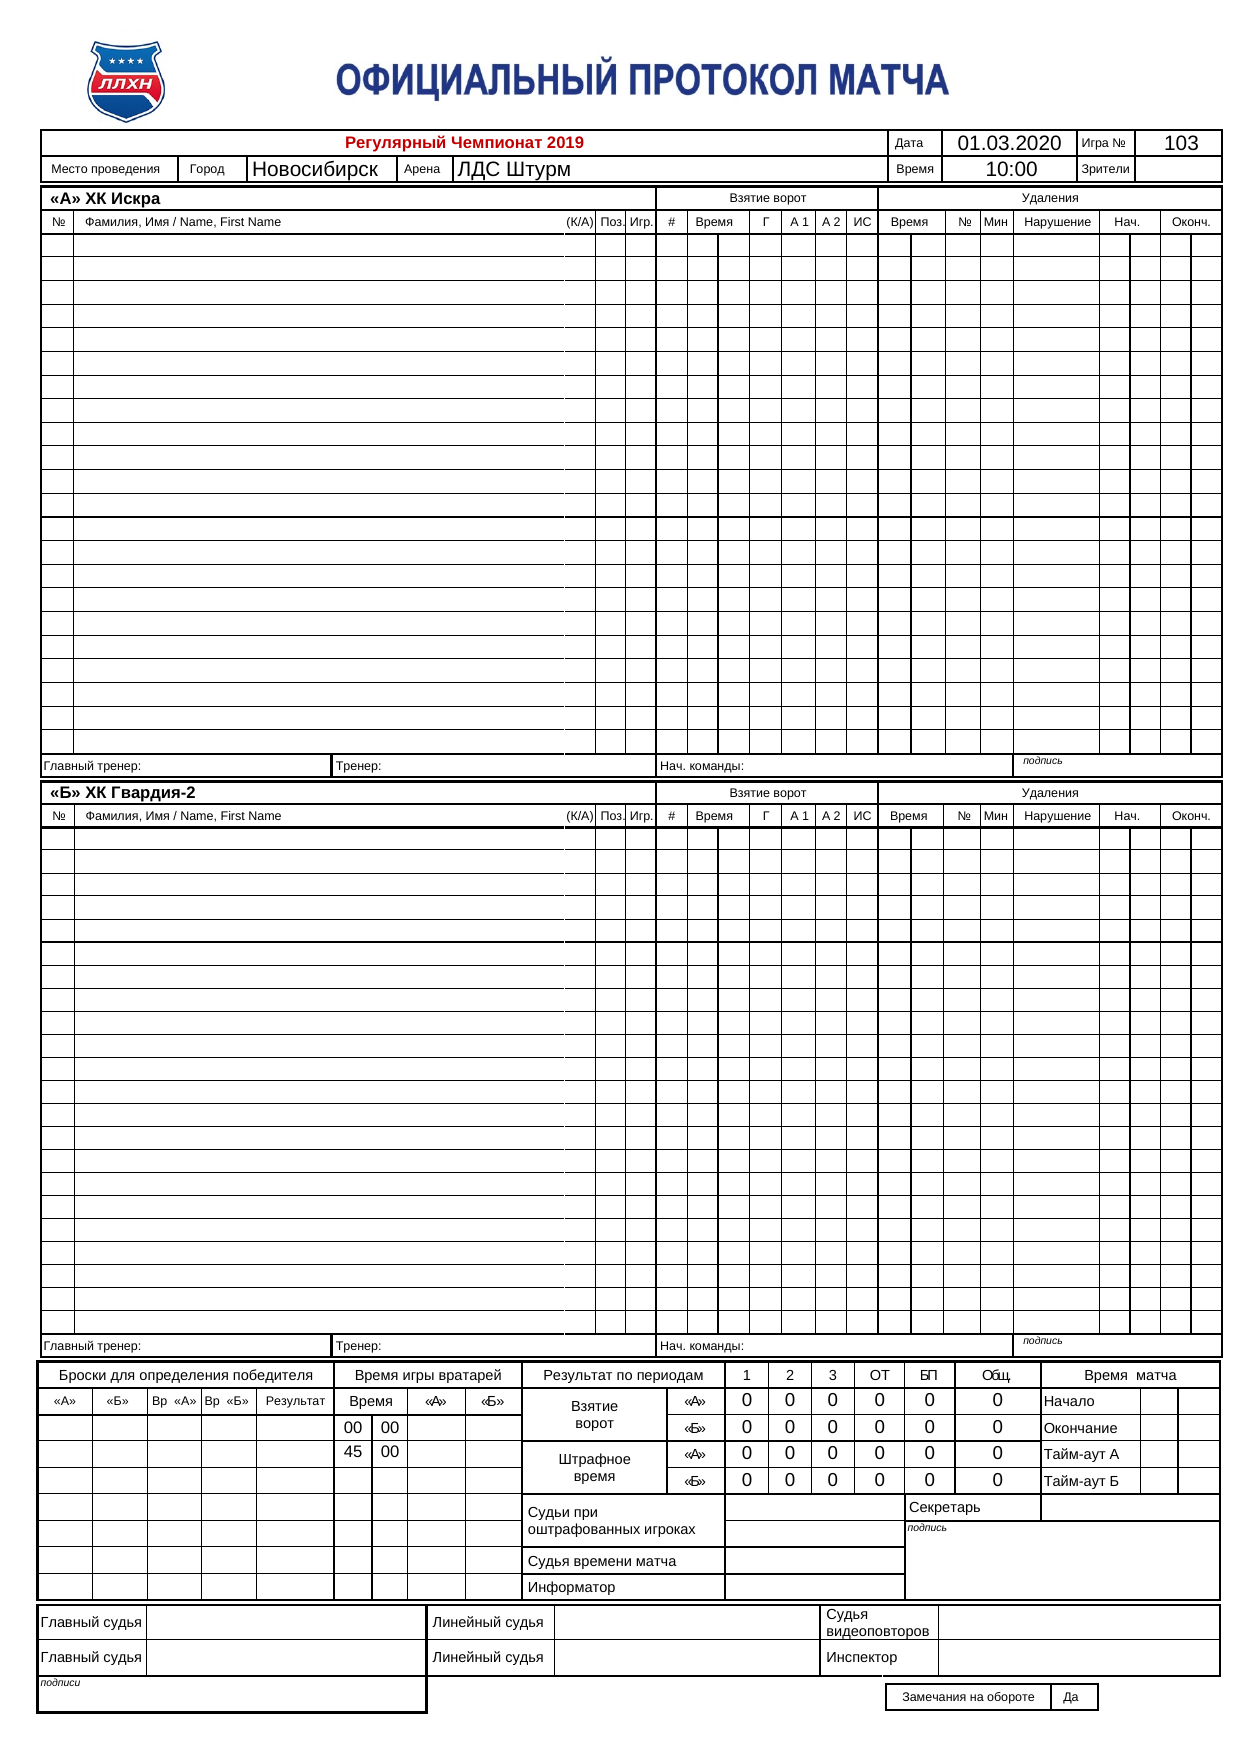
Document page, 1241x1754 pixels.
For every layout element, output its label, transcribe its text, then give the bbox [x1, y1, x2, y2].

table_cell [750, 1012, 781, 1033]
table_cell [688, 707, 717, 729]
table_cell [719, 943, 749, 964]
table_cell [555, 1606, 819, 1639]
table_cell [373, 1521, 407, 1546]
table_cell [565, 636, 595, 658]
table_cell [981, 636, 1013, 658]
table_cell [42, 1104, 74, 1126]
table_cell [719, 281, 749, 303]
table_cell [879, 518, 910, 540]
table_cell [816, 352, 846, 374]
table_cell [879, 423, 910, 445]
table_cell [657, 399, 687, 422]
table_cell [688, 612, 717, 634]
table_cell [1161, 235, 1190, 256]
table_cell Время [879, 211, 945, 233]
table_cell [1131, 1288, 1160, 1310]
table_cell [1014, 305, 1099, 327]
table_cell [946, 423, 980, 445]
table_cell [912, 683, 945, 706]
table_cell [1161, 470, 1190, 493]
table_cell «А» [668, 1442, 724, 1467]
table_cell [944, 1012, 980, 1033]
table_cell [42, 966, 74, 987]
table_cell [912, 659, 945, 682]
table_cell [565, 1058, 595, 1079]
table_cell [946, 588, 980, 611]
table_cell [816, 423, 846, 445]
table_cell [1042, 1495, 1219, 1520]
table_cell подпись [1014, 755, 1221, 776]
table_cell [944, 1127, 980, 1149]
table_cell [847, 1242, 877, 1264]
table_header Время игры вратарей [335, 1363, 521, 1387]
table_header 01.03.2020 [943, 131, 1076, 155]
table_cell [42, 612, 73, 634]
table_cell [847, 446, 877, 469]
table_cell [74, 376, 564, 398]
table_cell [1131, 1173, 1160, 1195]
table_cell [596, 636, 625, 658]
table_cell ЛДС Штурм [454, 157, 887, 181]
table_cell [879, 1058, 910, 1079]
table_cell [981, 874, 1013, 895]
table_cell [816, 943, 846, 964]
table_cell [750, 376, 781, 398]
table_cell [1192, 1311, 1221, 1333]
table_cell [816, 235, 846, 256]
table_cell [782, 494, 815, 516]
table_cell [1192, 612, 1221, 634]
table_cell [1100, 1104, 1129, 1126]
table_cell [42, 943, 74, 964]
table_cell [1161, 1265, 1190, 1287]
table_cell [565, 1242, 595, 1264]
table_cell [1161, 1035, 1190, 1057]
table_cell [750, 494, 781, 516]
table_cell 0 [855, 1442, 904, 1467]
table_cell [688, 399, 717, 422]
table_cell [1192, 829, 1221, 849]
table_cell [75, 1196, 564, 1218]
table_cell [782, 636, 815, 658]
table_cell Поз. [596, 805, 625, 826]
table_cell [565, 966, 595, 987]
table_cell [596, 281, 625, 303]
table_cell [565, 305, 595, 327]
table_cell [596, 1173, 625, 1195]
picture [5, 28, 1179, 129]
table_cell 0 [769, 1468, 811, 1493]
table_cell Игр. [626, 805, 655, 826]
table_cell [335, 1521, 371, 1546]
table_cell Вр «А» [148, 1389, 201, 1413]
table_cell [782, 328, 815, 351]
table_cell [42, 399, 73, 422]
table_cell [75, 1173, 564, 1195]
table_cell [1161, 683, 1190, 706]
table_cell [946, 446, 980, 469]
table_cell [946, 376, 980, 398]
table_cell [847, 1127, 877, 1149]
table_cell [816, 1012, 846, 1033]
table_cell [74, 730, 564, 753]
table_cell [847, 328, 877, 351]
table_cell [1131, 565, 1160, 587]
table_cell [373, 1494, 407, 1520]
table_cell Судьи при оштрафованных игроках [523, 1495, 724, 1546]
table_cell [847, 874, 877, 895]
table_cell [39, 1416, 92, 1440]
table_cell [847, 989, 877, 1011]
table_cell [596, 1219, 625, 1241]
table_cell [912, 896, 943, 918]
table_cell [1192, 730, 1221, 753]
table_cell № [946, 211, 980, 233]
table_cell [626, 1127, 655, 1149]
table_cell [565, 470, 595, 493]
table_cell [719, 1311, 749, 1333]
table_cell # [657, 211, 687, 233]
table_cell [750, 1219, 781, 1241]
table_header Да [1052, 1685, 1097, 1709]
table_cell (К/А) [565, 805, 595, 826]
table_cell [883, 1677, 1220, 1681]
table_cell [981, 1104, 1013, 1126]
table_cell [719, 1104, 749, 1126]
table_cell [1014, 1265, 1099, 1287]
table_cell [1014, 235, 1099, 256]
table_cell [626, 707, 655, 729]
table_cell [688, 423, 717, 445]
table_cell [657, 235, 687, 256]
table_cell [879, 446, 910, 469]
table_cell [816, 494, 846, 516]
table_cell [816, 257, 846, 280]
table_cell «А» [668, 1389, 724, 1413]
table_cell [1192, 235, 1221, 256]
table_cell [912, 588, 945, 611]
table_cell Линейный судья [428, 1640, 554, 1675]
table_cell [75, 896, 564, 918]
table_cell [596, 1012, 625, 1033]
table_header Броски для определения победителя [39, 1363, 333, 1387]
table_cell [1100, 1127, 1129, 1149]
table_cell [74, 494, 564, 516]
table_cell Время [879, 805, 943, 826]
table_cell [1014, 612, 1099, 634]
table_cell [1161, 659, 1190, 682]
table_cell Нач. команды: [657, 755, 1012, 776]
table_cell [847, 565, 877, 587]
table_cell [1100, 1150, 1129, 1172]
table_cell [847, 1104, 877, 1126]
table_cell [782, 829, 815, 849]
table_cell [75, 1242, 564, 1264]
table_cell [1100, 1288, 1129, 1310]
table_cell [1131, 281, 1160, 303]
table_cell [750, 541, 781, 564]
table_cell [981, 829, 1013, 849]
table_cell [626, 235, 655, 256]
table_cell «Б» [668, 1415, 724, 1440]
table_cell [428, 1677, 882, 1711]
table_cell 0 [726, 1442, 768, 1467]
table_cell 45 [335, 1441, 371, 1467]
table_cell [565, 1173, 595, 1195]
table_cell [719, 1012, 749, 1033]
table_cell [1100, 399, 1129, 422]
table_cell [626, 683, 655, 706]
table_cell [565, 423, 595, 445]
table_cell [1131, 966, 1160, 987]
table_cell [1100, 1196, 1129, 1218]
table_cell [1100, 943, 1129, 964]
table_cell [879, 1081, 910, 1103]
table_cell [257, 1441, 333, 1467]
table_cell [879, 541, 910, 564]
table_cell [42, 707, 73, 729]
table_cell [1100, 829, 1129, 849]
table_cell [596, 399, 625, 422]
table_cell [466, 1468, 521, 1493]
table_cell [1161, 1242, 1190, 1264]
table_cell [782, 850, 815, 872]
table_cell [1192, 1265, 1221, 1287]
table_cell [782, 541, 815, 564]
table_cell [719, 1196, 749, 1218]
table_cell Г [750, 211, 781, 233]
table_cell [93, 1416, 147, 1440]
table_cell [879, 1265, 910, 1287]
table_cell [981, 470, 1013, 493]
table_cell [816, 659, 846, 682]
table_cell [657, 874, 687, 895]
table_cell [596, 943, 625, 964]
table_cell [257, 1521, 333, 1546]
table_cell 0 [855, 1415, 904, 1440]
table_cell [596, 565, 625, 587]
table_cell [148, 1521, 201, 1546]
table_cell [626, 1196, 655, 1218]
table_cell [657, 659, 687, 682]
table_cell 0 [905, 1442, 954, 1467]
table_cell [981, 1288, 1013, 1310]
table_cell [39, 1494, 92, 1520]
table_cell [816, 446, 846, 469]
table_cell [1161, 920, 1190, 941]
table_cell [657, 1127, 687, 1149]
table_cell [596, 1288, 625, 1310]
table_cell [719, 1081, 749, 1103]
table_cell [657, 612, 687, 634]
table_cell [1141, 1441, 1177, 1467]
table_cell Главный тренер: [42, 1335, 330, 1356]
table_cell [1014, 1196, 1099, 1218]
table_cell [1014, 874, 1099, 895]
table_cell [42, 683, 73, 706]
table_cell [719, 896, 749, 918]
table_cell 0 [956, 1442, 1040, 1467]
table_cell [981, 446, 1013, 469]
table_cell [750, 874, 781, 895]
table_cell [816, 281, 846, 303]
table_cell [879, 1150, 910, 1172]
table_cell [1100, 470, 1129, 493]
table_cell [1161, 829, 1190, 849]
table_cell [148, 1441, 201, 1467]
table_cell [719, 850, 749, 872]
table_cell [202, 1574, 256, 1599]
table_cell [847, 518, 877, 540]
table_cell [944, 896, 980, 918]
table_cell [816, 1127, 846, 1149]
table_cell [816, 470, 846, 493]
table_cell [373, 1468, 407, 1493]
table_cell [750, 966, 781, 987]
table_cell [1100, 1081, 1129, 1103]
table_cell 0 [855, 1468, 904, 1493]
table_cell [1161, 1219, 1190, 1241]
table_cell [1131, 896, 1160, 918]
table_cell [1131, 257, 1160, 280]
table_cell [782, 518, 815, 540]
table_cell [596, 1265, 625, 1287]
table_cell [719, 1265, 749, 1287]
table_cell [147, 1640, 425, 1675]
table_cell [847, 612, 877, 634]
table_cell [74, 423, 564, 445]
table_cell [782, 1127, 815, 1149]
table_cell [750, 1311, 781, 1333]
table_cell [912, 1173, 943, 1195]
table_cell [657, 989, 687, 1011]
table_cell [93, 1494, 147, 1520]
table_cell «Б » [466, 1389, 521, 1413]
table_cell [912, 281, 945, 303]
table_cell [74, 659, 564, 682]
table_cell [944, 943, 980, 964]
table_cell [1161, 328, 1190, 351]
table_cell [257, 1547, 333, 1573]
table_cell [147, 1606, 425, 1639]
table_cell [782, 1242, 815, 1264]
table_cell [750, 989, 781, 1011]
table_cell [626, 1242, 655, 1264]
table_cell [1161, 518, 1190, 540]
table_cell [879, 612, 910, 634]
table_cell [782, 588, 815, 611]
table_cell [726, 1521, 904, 1546]
table_cell [565, 328, 595, 351]
table_cell [1131, 1196, 1160, 1218]
table_header БП [905, 1363, 954, 1387]
table_cell [946, 494, 980, 516]
table_cell [596, 1104, 625, 1126]
table_cell [912, 1012, 943, 1033]
table_cell [847, 896, 877, 918]
table_cell [1100, 730, 1129, 753]
table_cell «А» [39, 1389, 92, 1413]
table_cell подпись [1014, 1335, 1221, 1356]
table_cell [1192, 352, 1221, 374]
table_cell [1161, 541, 1190, 564]
table_cell [688, 1081, 717, 1103]
table_cell [688, 989, 717, 1011]
table_cell [42, 829, 74, 849]
table_cell [657, 850, 687, 872]
table_cell [750, 588, 781, 611]
table_cell [74, 446, 564, 469]
table_cell [944, 1288, 980, 1310]
table_cell [373, 1547, 407, 1573]
table_cell [74, 305, 564, 327]
table_cell [879, 896, 910, 918]
table_cell [847, 494, 877, 516]
table_cell [42, 352, 73, 374]
table_cell [981, 1127, 1013, 1149]
table_cell [944, 989, 980, 1011]
table_cell [912, 376, 945, 398]
table_cell [75, 920, 564, 941]
table_cell [657, 1173, 687, 1195]
table_cell [688, 565, 717, 587]
table_cell [912, 399, 945, 422]
table_cell [981, 1012, 1013, 1033]
table_cell [1131, 636, 1160, 658]
table_cell [750, 235, 781, 256]
table_cell [719, 829, 749, 849]
table_cell [944, 1058, 980, 1079]
table_cell [750, 1081, 781, 1103]
table_cell Оконч. [1161, 805, 1221, 826]
table_cell [1161, 494, 1190, 516]
table_cell [879, 850, 910, 872]
table_cell [879, 707, 910, 729]
table_cell [1014, 989, 1099, 1011]
table_cell [75, 1012, 564, 1033]
table_cell 0 [905, 1415, 954, 1440]
table_cell [879, 1196, 910, 1218]
table_cell [42, 518, 73, 540]
table_header Время матча [1042, 1363, 1219, 1387]
table_cell [1192, 470, 1221, 493]
table_cell 00 [335, 1416, 371, 1440]
table_cell [816, 588, 846, 611]
table_cell подпись [906, 1522, 1219, 1599]
table_cell [1179, 1441, 1219, 1467]
table_header Взятие ворот [657, 188, 877, 209]
table_cell [946, 352, 980, 374]
table_cell [879, 659, 910, 682]
table_cell [42, 423, 73, 445]
table_cell [719, 235, 749, 256]
table_cell [879, 829, 910, 849]
table_cell [596, 1150, 625, 1172]
table_cell № [42, 805, 74, 826]
table_cell [847, 470, 877, 493]
table_header 2 [769, 1363, 811, 1387]
table_cell [816, 1196, 846, 1218]
table_cell [596, 896, 625, 918]
table_cell [944, 1242, 980, 1264]
table_cell [202, 1468, 256, 1493]
table_cell [912, 1150, 943, 1172]
table_cell (К/А) [565, 211, 595, 233]
table_cell [879, 281, 910, 303]
table_cell [565, 352, 595, 374]
table_cell [946, 707, 980, 729]
table_cell [981, 1265, 1013, 1287]
table_cell ИС [847, 805, 877, 826]
table_cell [1014, 328, 1099, 351]
table_cell [750, 518, 781, 540]
table_cell [42, 850, 74, 872]
table_cell [719, 1150, 749, 1172]
table_cell [847, 1150, 877, 1172]
table_cell [42, 1196, 74, 1218]
table_cell [39, 1574, 92, 1599]
table_cell [981, 1081, 1013, 1103]
table_cell [946, 636, 980, 658]
table_cell [750, 896, 781, 918]
table_cell [782, 612, 815, 634]
table_cell [750, 1265, 781, 1287]
table_cell Нач. команды: [657, 1335, 1012, 1356]
table_cell [750, 423, 781, 445]
table_cell [565, 588, 595, 611]
table_cell [1161, 305, 1190, 327]
table_cell [335, 1547, 371, 1573]
table_cell [879, 305, 910, 327]
table_cell [202, 1416, 256, 1440]
table_cell [879, 1242, 910, 1264]
table_cell [1131, 1058, 1160, 1079]
table_cell [782, 1104, 815, 1126]
table_cell [981, 376, 1013, 398]
table_cell Вр «Б» [202, 1389, 256, 1413]
table_cell Время [889, 157, 941, 181]
table_cell [657, 376, 687, 398]
table_cell [688, 588, 717, 611]
table_cell Начало [1042, 1389, 1140, 1413]
table_cell [688, 1035, 717, 1057]
table_cell [946, 257, 980, 280]
table_cell [782, 730, 815, 753]
table_cell [782, 943, 815, 964]
table_cell [626, 1173, 655, 1195]
table_cell [565, 446, 595, 469]
table_cell [782, 896, 815, 918]
table_cell [750, 565, 781, 587]
table_cell [688, 920, 717, 941]
table_cell [565, 1104, 595, 1126]
table_cell [657, 896, 687, 918]
table_cell [1014, 1242, 1099, 1264]
table_cell [626, 1104, 655, 1126]
table_cell [42, 1035, 74, 1057]
table_cell [1141, 1468, 1177, 1493]
table_cell [626, 588, 655, 611]
table_cell [1192, 1058, 1221, 1079]
table_cell [719, 399, 749, 422]
table_cell [981, 683, 1013, 706]
table_cell [1192, 257, 1221, 280]
table_cell [782, 1196, 815, 1218]
table_cell [75, 1058, 564, 1079]
table_cell [1014, 850, 1099, 872]
table_cell [981, 518, 1013, 540]
table_cell [847, 730, 877, 753]
table_cell [1161, 707, 1190, 729]
table_cell Время [688, 805, 749, 826]
table_cell [816, 1219, 846, 1241]
table_cell [626, 1150, 655, 1172]
table_cell [688, 518, 717, 540]
table_cell [1100, 518, 1129, 540]
table_cell [657, 1104, 687, 1126]
table_cell [816, 1173, 846, 1195]
table_cell [565, 376, 595, 398]
table_cell [74, 257, 564, 280]
table_cell [1014, 518, 1099, 540]
table_cell [912, 874, 943, 895]
table_cell Время [335, 1389, 407, 1413]
table_cell [1192, 423, 1221, 445]
table_cell 0 [905, 1468, 954, 1493]
table_cell [626, 1035, 655, 1057]
table_header ОТ [855, 1363, 904, 1387]
table_cell [847, 541, 877, 564]
table_cell Место проведения [42, 157, 177, 181]
table_cell [726, 1575, 904, 1599]
table_cell [816, 399, 846, 422]
table_cell [1014, 1173, 1099, 1195]
table_cell [1014, 541, 1099, 564]
table_cell [719, 494, 749, 516]
table_cell [1131, 423, 1160, 445]
table_cell [688, 636, 717, 658]
table_cell [1100, 328, 1129, 351]
table_header Дата [889, 131, 941, 155]
table_cell Нач. [1100, 211, 1160, 233]
table_cell [719, 541, 749, 564]
table_cell [626, 966, 655, 987]
table_header «Б» ХК Гвардия-2 [42, 783, 655, 803]
table_cell [1014, 1104, 1099, 1126]
table_header Общ. [956, 1363, 1040, 1387]
table_cell [782, 1150, 815, 1172]
table_cell [879, 399, 910, 422]
table_cell [1014, 588, 1099, 611]
table_cell [981, 1173, 1013, 1195]
table_cell [946, 305, 980, 327]
table_cell [626, 376, 655, 398]
table_cell [847, 1311, 877, 1333]
table_cell [1014, 494, 1099, 516]
table_cell [657, 1219, 687, 1241]
table_cell [257, 1494, 333, 1520]
table_cell [1014, 565, 1099, 587]
table_cell [373, 1574, 407, 1599]
table_cell [1100, 989, 1129, 1011]
table_cell [944, 1311, 980, 1333]
table_cell [42, 989, 74, 1011]
table_cell [1161, 874, 1190, 895]
table_cell [1100, 683, 1129, 706]
table_cell [946, 399, 980, 422]
table_cell [981, 399, 1013, 422]
table_cell [719, 565, 749, 587]
table_cell [1131, 470, 1160, 493]
table_cell [1161, 1012, 1190, 1033]
table_cell [847, 659, 877, 682]
table_cell [596, 683, 625, 706]
table_cell [912, 1127, 943, 1149]
table_cell [912, 829, 943, 849]
table_cell [1131, 305, 1160, 327]
table_cell [879, 1311, 910, 1333]
table_cell [74, 518, 564, 540]
table_cell [596, 1242, 625, 1264]
table_cell [596, 235, 625, 256]
table_cell [750, 920, 781, 941]
table_cell [1014, 943, 1099, 964]
table_cell [816, 896, 846, 918]
table_cell [39, 1521, 92, 1546]
table_cell Фамилия, Имя / Name, First Name [75, 805, 565, 826]
table_cell [816, 1265, 846, 1287]
table_cell [657, 328, 687, 351]
table_cell [847, 1035, 877, 1057]
table_cell [565, 1196, 595, 1218]
table_cell [912, 966, 943, 987]
table_cell [688, 896, 717, 918]
table_cell [565, 257, 595, 280]
table_cell [981, 920, 1013, 941]
table_cell [626, 1012, 655, 1033]
table_cell [879, 966, 910, 987]
table_cell [1014, 1058, 1099, 1079]
table_cell [1014, 1012, 1099, 1033]
table_cell 0 [812, 1442, 854, 1467]
table_cell [626, 399, 655, 422]
table_cell [750, 1196, 781, 1218]
table_cell [816, 707, 846, 729]
table_cell [816, 636, 846, 658]
table_cell [688, 1173, 717, 1195]
table_cell [719, 352, 749, 374]
table_cell [719, 1173, 749, 1195]
table_cell Штрафное время [523, 1442, 666, 1493]
table_cell [626, 612, 655, 634]
table_cell Инспектор [821, 1640, 938, 1675]
table_cell [1014, 1081, 1099, 1103]
table_cell Тренер: [333, 1335, 655, 1356]
table_cell [42, 494, 73, 516]
table_cell [626, 1265, 655, 1287]
table_cell [1131, 659, 1160, 682]
table_cell [782, 989, 815, 1011]
table_cell [750, 707, 781, 729]
table_cell [1179, 1389, 1219, 1413]
table_cell [1161, 352, 1190, 374]
table_cell [782, 1058, 815, 1079]
table_cell [657, 1150, 687, 1172]
table_cell [1161, 966, 1190, 987]
table_cell [1131, 707, 1160, 729]
table_cell [879, 874, 910, 895]
table_cell Судья видеоповторов [821, 1606, 938, 1639]
table_cell [93, 1521, 147, 1546]
table_cell [688, 874, 717, 895]
table_cell [565, 399, 595, 422]
table_cell [688, 1104, 717, 1126]
table_cell [1100, 920, 1129, 941]
table_cell [879, 328, 910, 351]
table_cell [657, 281, 687, 303]
table_cell [879, 588, 910, 611]
table_cell [1131, 1012, 1160, 1033]
table_cell [626, 1288, 655, 1310]
table_cell [555, 1640, 819, 1675]
table_cell [75, 1035, 564, 1057]
table_cell [596, 1127, 625, 1149]
table_cell [719, 636, 749, 658]
table_cell [408, 1574, 465, 1599]
table_cell [1100, 1058, 1129, 1079]
table_cell [944, 1104, 980, 1126]
table_cell [879, 1127, 910, 1149]
table_header Игра № [1078, 131, 1134, 155]
table_cell [879, 943, 910, 964]
table_cell [719, 305, 749, 327]
table_cell [93, 1441, 147, 1467]
table_cell [1192, 399, 1221, 422]
table_cell [565, 1150, 595, 1172]
table_cell Тайм-аут А [1042, 1441, 1140, 1467]
table_cell [148, 1574, 201, 1599]
table_cell [1100, 588, 1129, 611]
table_cell [596, 352, 625, 374]
table_header Результат по периодам [523, 1363, 724, 1387]
table_cell [42, 257, 73, 280]
table_cell [1131, 612, 1160, 634]
table_cell [981, 257, 1013, 280]
table_cell [1192, 305, 1221, 327]
table_cell [816, 1081, 846, 1103]
table_header 1 [726, 1363, 768, 1387]
table_cell Зрители [1078, 157, 1134, 181]
table_cell [1161, 565, 1190, 587]
table_cell [750, 636, 781, 658]
table_cell [847, 683, 877, 706]
table_cell [782, 966, 815, 987]
table_cell [596, 1311, 625, 1333]
table_cell Главный тренер: [42, 755, 330, 776]
table_cell [565, 518, 595, 540]
table_cell [626, 920, 655, 941]
table_cell подписи [39, 1677, 425, 1711]
table_cell [42, 1012, 74, 1033]
table_cell [688, 1242, 717, 1264]
table_cell [466, 1521, 521, 1546]
table_cell [42, 874, 74, 895]
table_cell Мин [981, 211, 1013, 233]
table_cell 0 [956, 1389, 1040, 1413]
table_cell [912, 565, 945, 587]
table_cell [981, 281, 1013, 303]
table_cell [782, 281, 815, 303]
table_cell [912, 1081, 943, 1103]
table_cell [1014, 1150, 1099, 1172]
table_cell [879, 1288, 910, 1310]
table_cell [1131, 399, 1160, 422]
table_cell [912, 446, 945, 469]
table_cell [596, 541, 625, 564]
table_cell Линейный судья [428, 1606, 554, 1639]
table_cell [1131, 588, 1160, 611]
table_cell [565, 1127, 595, 1149]
table_cell [816, 541, 846, 564]
table_cell [75, 1081, 564, 1103]
table_cell [1141, 1415, 1177, 1440]
table_cell [335, 1574, 371, 1599]
table_cell [42, 920, 74, 941]
table_cell [74, 683, 564, 706]
table_cell [1192, 1081, 1221, 1103]
table_cell [565, 494, 595, 516]
table_cell [1161, 1288, 1190, 1310]
table_cell [981, 707, 1013, 729]
table_cell [1161, 1081, 1190, 1103]
table_cell [782, 235, 815, 256]
table_cell [657, 423, 687, 445]
table_cell [1192, 850, 1221, 872]
table_cell [688, 966, 717, 987]
table_cell [1131, 989, 1160, 1011]
table_header Взятие ворот [657, 783, 877, 803]
table_cell [688, 1265, 717, 1287]
table_cell [626, 1081, 655, 1103]
table_cell [1192, 707, 1221, 729]
table_cell [912, 943, 943, 964]
table_cell Оконч. [1161, 211, 1221, 233]
table_cell [1131, 235, 1160, 256]
table_cell [782, 305, 815, 327]
table_cell [466, 1547, 521, 1573]
table_cell [981, 494, 1013, 516]
table_cell [981, 896, 1013, 918]
table_cell [1014, 399, 1099, 422]
table_cell [946, 730, 980, 753]
table_cell [75, 943, 564, 964]
table_cell [688, 850, 717, 872]
table_cell [981, 235, 1013, 256]
table_cell [946, 659, 980, 682]
table_cell Информатор [523, 1575, 724, 1599]
table_cell [202, 1521, 256, 1546]
table_cell 0 [726, 1468, 768, 1493]
table_cell [626, 305, 655, 327]
table_cell [750, 446, 781, 469]
table_cell Г [750, 805, 781, 826]
table_cell [626, 494, 655, 516]
table_cell [74, 707, 564, 729]
table_cell [75, 989, 564, 1011]
table_cell [596, 612, 625, 634]
table_cell [847, 1012, 877, 1033]
table_cell [688, 1150, 717, 1172]
table_cell [946, 565, 980, 587]
table_cell [946, 281, 980, 303]
table_cell [1100, 966, 1129, 987]
table_cell Мин [981, 805, 1013, 826]
table_cell [912, 1311, 943, 1333]
table_cell [1100, 1173, 1129, 1195]
table_cell [719, 588, 749, 611]
table_cell [847, 943, 877, 964]
table_cell «Б» [93, 1389, 147, 1413]
table_cell [719, 446, 749, 469]
table_header Регулярный Чемпионат 2019 [42, 131, 887, 155]
table_cell [688, 494, 717, 516]
table_cell [750, 1035, 781, 1057]
table_cell [626, 281, 655, 303]
table_cell [750, 399, 781, 422]
table_cell [42, 636, 73, 658]
table_cell Взятие ворот [523, 1389, 666, 1440]
table_cell [657, 636, 687, 658]
table_cell [782, 565, 815, 587]
table_cell Окончание [1042, 1415, 1140, 1440]
table_cell [596, 989, 625, 1011]
table_cell [750, 470, 781, 493]
table_cell [939, 1606, 1219, 1639]
table_cell Поз. [596, 211, 625, 233]
table_cell [1100, 446, 1129, 469]
table_cell [1192, 565, 1221, 587]
table_cell 00 [373, 1416, 407, 1440]
table_cell [565, 730, 595, 753]
table_header Замечания на обороте [887, 1685, 1050, 1709]
table_cell [816, 305, 846, 327]
table_cell [688, 281, 717, 303]
table_cell [657, 920, 687, 941]
table_cell [626, 518, 655, 540]
table_cell [565, 829, 595, 849]
table_cell [1161, 1196, 1190, 1218]
table_cell [42, 1242, 74, 1264]
table_cell [1161, 257, 1190, 280]
table_cell [1131, 1311, 1160, 1333]
table_cell [1100, 1219, 1129, 1241]
table_cell [565, 707, 595, 729]
table_cell [912, 850, 943, 872]
table_cell [1161, 376, 1190, 398]
table_cell [688, 235, 717, 256]
table_cell [688, 1058, 717, 1079]
table_cell [75, 1219, 564, 1241]
table_cell [879, 989, 910, 1011]
table_cell [688, 1288, 717, 1310]
table_cell [596, 305, 625, 327]
table_cell [719, 1058, 749, 1079]
table_cell [912, 494, 945, 516]
table_cell [74, 470, 564, 493]
table_cell [1192, 1012, 1221, 1033]
table_cell [750, 850, 781, 872]
table_cell [944, 850, 980, 872]
table_cell [466, 1416, 521, 1440]
table_cell [719, 659, 749, 682]
table_cell [596, 1196, 625, 1218]
table_cell [750, 1173, 781, 1195]
table_cell 00 [373, 1441, 407, 1467]
table_cell [1014, 636, 1099, 658]
table_cell [719, 376, 749, 398]
table_cell [782, 1265, 815, 1287]
table_cell [466, 1441, 521, 1467]
table_cell ИС [847, 211, 877, 233]
table_cell [750, 730, 781, 753]
table_cell [1100, 352, 1129, 374]
table_cell [816, 989, 846, 1011]
table_cell [1179, 1415, 1219, 1440]
table_cell [879, 730, 910, 753]
table_cell [750, 1150, 781, 1172]
table_cell [565, 683, 595, 706]
table_cell [42, 376, 73, 398]
table_cell [565, 1219, 595, 1241]
table_cell [1161, 281, 1190, 303]
table_cell [782, 446, 815, 469]
table_cell [750, 328, 781, 351]
table_cell [847, 423, 877, 445]
table_cell [719, 328, 749, 351]
table_cell [1192, 874, 1221, 895]
table_cell [981, 588, 1013, 611]
table_cell [1192, 1242, 1221, 1264]
table_cell [75, 1104, 564, 1126]
table_cell [1014, 376, 1099, 398]
table_cell [565, 920, 595, 941]
table_cell [1100, 541, 1129, 564]
table_cell [75, 1150, 564, 1172]
table_cell [939, 1640, 1219, 1675]
table_cell [726, 1548, 904, 1573]
table_cell [42, 235, 73, 256]
table_cell [565, 235, 595, 256]
table_cell [42, 1311, 74, 1333]
table_cell [74, 612, 564, 634]
table_cell [1014, 829, 1099, 849]
table_cell [847, 376, 877, 398]
table_cell [816, 966, 846, 987]
table_cell [657, 1242, 687, 1264]
table_cell [42, 1173, 74, 1195]
table_cell [75, 1288, 564, 1310]
table_cell [879, 565, 910, 587]
table_cell [750, 943, 781, 964]
table_cell [719, 730, 749, 753]
table_cell [946, 235, 980, 256]
table_cell [946, 683, 980, 706]
table_cell [981, 1242, 1013, 1264]
table_cell [782, 659, 815, 682]
table_cell [1131, 518, 1160, 540]
table_cell [1100, 235, 1129, 256]
table_cell [1014, 1311, 1099, 1333]
table_cell [1131, 328, 1160, 351]
table_cell [750, 305, 781, 327]
table_cell [719, 1242, 749, 1264]
table_cell [42, 1058, 74, 1079]
table_cell [657, 1288, 687, 1310]
table_cell [912, 1196, 943, 1218]
table_cell [912, 612, 945, 634]
table_cell [750, 352, 781, 374]
table_cell [816, 565, 846, 587]
table_cell [688, 470, 717, 493]
table_cell [946, 518, 980, 540]
table_cell № [42, 211, 73, 233]
table_cell [782, 1081, 815, 1103]
table_cell [74, 235, 564, 256]
table_cell [981, 612, 1013, 634]
table_cell [688, 683, 717, 706]
table_cell [657, 588, 687, 611]
table_cell [626, 874, 655, 895]
table_cell [912, 920, 943, 941]
table_cell [1161, 1127, 1190, 1149]
table_cell [75, 874, 564, 895]
table_cell [626, 829, 655, 849]
table_cell [657, 1058, 687, 1079]
table_cell [981, 966, 1013, 987]
table_cell [944, 1219, 980, 1241]
table_cell [981, 423, 1013, 445]
table_cell [981, 1150, 1013, 1172]
table_cell [1161, 1150, 1190, 1172]
table_cell [944, 1035, 980, 1057]
table_cell [1014, 470, 1099, 493]
table_cell [39, 1441, 92, 1467]
table_cell [879, 1012, 910, 1033]
table_cell А 1 [782, 805, 815, 826]
table_cell [816, 1288, 846, 1310]
table_cell [944, 1173, 980, 1195]
table_cell 0 [855, 1389, 904, 1413]
table_cell [626, 850, 655, 872]
table_cell [981, 1035, 1013, 1057]
table_cell [626, 565, 655, 587]
table_cell [750, 612, 781, 634]
table_cell [750, 1288, 781, 1310]
table_cell [657, 943, 687, 964]
table_cell [596, 966, 625, 987]
table_cell [1192, 541, 1221, 564]
table_cell [408, 1521, 465, 1546]
table_cell [75, 966, 564, 987]
table_cell [408, 1494, 465, 1520]
table_cell [657, 494, 687, 516]
table_cell [1161, 896, 1190, 918]
table_cell [626, 636, 655, 658]
table_cell [750, 281, 781, 303]
table_cell [946, 328, 980, 351]
table_cell Главный судья [39, 1606, 146, 1639]
table_cell [1161, 943, 1190, 964]
table_cell [912, 541, 945, 564]
table_cell [657, 1265, 687, 1287]
table_cell [596, 874, 625, 895]
table_cell [466, 1494, 521, 1520]
table_cell [657, 966, 687, 987]
table_header Удаления [879, 188, 1221, 209]
table_cell [657, 829, 687, 849]
table_cell [1100, 257, 1129, 280]
table_cell [42, 470, 73, 493]
table_cell [657, 1035, 687, 1057]
table_cell [75, 1265, 564, 1287]
table_cell [981, 989, 1013, 1011]
table_cell [1161, 730, 1190, 753]
table_cell [946, 612, 980, 634]
table_cell [816, 850, 846, 872]
table_cell [816, 1104, 846, 1126]
table_cell [202, 1547, 256, 1573]
table_cell [847, 257, 877, 280]
table_cell [912, 235, 945, 256]
table_cell [42, 541, 73, 564]
table_cell [408, 1468, 465, 1493]
table_cell [565, 612, 595, 634]
table_cell [1014, 920, 1099, 941]
table_cell [657, 1081, 687, 1103]
table_cell [719, 1288, 749, 1310]
table_cell [782, 1012, 815, 1033]
table_cell [981, 730, 1013, 753]
table_cell [202, 1441, 256, 1467]
table_cell [596, 730, 625, 753]
table_cell [626, 423, 655, 445]
table_cell [1192, 943, 1221, 964]
table_cell [1131, 1265, 1160, 1287]
table_header Удаления [879, 783, 1221, 803]
table_cell [1100, 281, 1129, 303]
table_cell [1014, 1288, 1099, 1310]
table_cell [688, 1219, 717, 1241]
table_cell [879, 636, 910, 658]
table_cell 0 [812, 1389, 854, 1413]
table_cell [879, 1104, 910, 1126]
table_cell [74, 352, 564, 374]
table_cell [93, 1547, 147, 1573]
table_cell [688, 541, 717, 564]
table_cell [782, 1219, 815, 1241]
table_cell [1014, 707, 1099, 729]
table_cell [847, 1173, 877, 1195]
table_cell [1131, 541, 1160, 564]
table_cell [1131, 920, 1160, 941]
table_cell [626, 730, 655, 753]
table_cell [42, 1265, 74, 1287]
table_cell [750, 1058, 781, 1079]
table_cell Нач. [1100, 805, 1160, 826]
table_cell [719, 470, 749, 493]
table_cell [981, 541, 1013, 564]
table_cell [847, 1058, 877, 1079]
table_cell [565, 1288, 595, 1310]
table_cell [565, 874, 595, 895]
table_cell [912, 636, 945, 658]
table_cell [1192, 636, 1221, 658]
table_cell [912, 707, 945, 729]
table_cell [912, 328, 945, 351]
table_cell [408, 1441, 465, 1467]
table_header 103 [1136, 131, 1221, 155]
table_cell Главный судья [39, 1640, 146, 1675]
table_cell [596, 423, 625, 445]
table_cell [1192, 659, 1221, 682]
table_cell [912, 1242, 943, 1264]
table_cell [565, 850, 595, 872]
table_cell 0 [769, 1442, 811, 1467]
table_cell [688, 829, 717, 849]
table_cell [688, 1012, 717, 1033]
table_cell Игр. [626, 211, 655, 233]
table_cell [202, 1494, 256, 1520]
table_cell [981, 1311, 1013, 1333]
table_cell [1192, 1288, 1221, 1310]
table_cell [688, 328, 717, 351]
table_cell 0 [726, 1389, 768, 1413]
table_cell [148, 1494, 201, 1520]
table_cell Фамилия, Имя / Name, First Name [74, 211, 565, 233]
table_cell [816, 683, 846, 706]
table_cell [1192, 683, 1221, 706]
table_cell [596, 446, 625, 469]
table_cell [1131, 1242, 1160, 1264]
table_cell [688, 376, 717, 398]
table_cell [750, 1242, 781, 1264]
table_cell [782, 1288, 815, 1310]
table_cell [879, 683, 910, 706]
table_cell [1100, 1311, 1129, 1333]
table_cell [335, 1468, 371, 1493]
table_cell [816, 730, 846, 753]
table_cell [1100, 636, 1129, 658]
table_cell [1131, 1104, 1160, 1126]
table_cell [981, 328, 1013, 351]
table_cell [719, 257, 749, 280]
table_cell [782, 1173, 815, 1195]
table_cell [750, 257, 781, 280]
table_cell [1014, 257, 1099, 280]
table_cell [657, 707, 687, 729]
table_cell [1100, 1035, 1129, 1057]
table_cell [75, 1311, 564, 1333]
table_cell [688, 943, 717, 964]
table_cell Судья времени матча [523, 1548, 724, 1573]
table_cell [944, 1265, 980, 1287]
table_cell [847, 966, 877, 987]
table_cell [879, 920, 910, 941]
table_cell [1161, 399, 1190, 422]
table_cell [816, 829, 846, 849]
table_cell [847, 636, 877, 658]
table_cell [782, 352, 815, 374]
table_cell [912, 1035, 943, 1057]
table_cell [408, 1416, 465, 1440]
table_cell [912, 1058, 943, 1079]
table_cell [688, 257, 717, 280]
table_cell [912, 352, 945, 374]
table_cell [782, 470, 815, 493]
table_cell [148, 1416, 201, 1440]
table_cell [750, 1127, 781, 1149]
table_cell [408, 1547, 465, 1573]
table_cell [912, 989, 943, 1011]
table_cell [657, 1012, 687, 1033]
table_cell [1014, 446, 1099, 469]
table_cell [1141, 1389, 1177, 1413]
table_cell [688, 352, 717, 374]
table_cell [626, 446, 655, 469]
table_cell [688, 1311, 717, 1333]
table_cell [719, 989, 749, 1011]
table_cell [750, 829, 781, 849]
table_cell [816, 920, 846, 941]
table_cell [1161, 446, 1190, 469]
table_cell [1179, 1468, 1219, 1493]
table_cell А 1 [782, 211, 815, 233]
table_cell [93, 1574, 147, 1599]
table_cell [944, 829, 980, 849]
table_cell [750, 659, 781, 682]
table_cell [335, 1494, 371, 1520]
table_cell [1131, 829, 1160, 849]
table_cell [1192, 989, 1221, 1011]
table_cell [719, 423, 749, 445]
table_cell [626, 659, 655, 682]
table_cell [1192, 1035, 1221, 1057]
table_cell [944, 966, 980, 987]
table_cell [912, 305, 945, 327]
table_cell [42, 446, 73, 469]
table_cell [1014, 1219, 1099, 1241]
table_cell [565, 1265, 595, 1287]
table_cell [1099, 1682, 1220, 1711]
table_cell [750, 683, 781, 706]
table_cell [944, 1150, 980, 1172]
table_cell 0 [769, 1389, 811, 1413]
table_cell А 2 [816, 805, 846, 826]
table_cell [1100, 305, 1129, 327]
table_cell [626, 943, 655, 964]
table_cell Тренер: [333, 755, 655, 776]
table_cell 0 [812, 1468, 854, 1493]
table_cell [74, 636, 564, 658]
table_cell [466, 1574, 521, 1599]
table_cell [816, 376, 846, 398]
table_cell [657, 446, 687, 469]
table_cell [1192, 1127, 1221, 1149]
table_cell [782, 1311, 815, 1333]
table_cell [657, 518, 687, 540]
table_cell [1014, 423, 1099, 445]
table_cell [74, 565, 564, 587]
table_cell [981, 1219, 1013, 1241]
table_cell [42, 588, 73, 611]
table_cell [75, 1127, 564, 1149]
table_cell [847, 850, 877, 872]
table_cell [981, 1196, 1013, 1218]
table_cell [750, 1104, 781, 1126]
table_cell [1014, 896, 1099, 918]
table_cell [596, 470, 625, 493]
table_cell [847, 352, 877, 374]
table_cell [565, 1012, 595, 1033]
table_cell [1131, 446, 1160, 469]
table_cell Тайм-аут Б [1042, 1468, 1140, 1493]
table_cell [42, 565, 73, 587]
table_cell [1131, 494, 1160, 516]
table_cell [719, 874, 749, 895]
table_cell [912, 1288, 943, 1310]
table_cell [626, 896, 655, 918]
table_cell [782, 1035, 815, 1057]
table_cell [719, 518, 749, 540]
table_cell [39, 1547, 92, 1573]
table_cell 0 [812, 1415, 854, 1440]
table_header «А» ХК Искра [42, 188, 655, 209]
table_cell [596, 328, 625, 351]
table_cell [42, 659, 73, 682]
table_cell [1131, 1035, 1160, 1057]
table_cell [1192, 376, 1221, 398]
table_cell [42, 730, 73, 753]
table_cell [93, 1468, 147, 1493]
table_cell [257, 1574, 333, 1599]
table_cell [257, 1468, 333, 1493]
table_header 3 [812, 1363, 854, 1387]
table_cell [1100, 850, 1129, 872]
table_cell Нарушение [1014, 211, 1099, 233]
table_cell [981, 565, 1013, 587]
table_cell Город [179, 157, 246, 181]
table_cell [981, 352, 1013, 374]
table_cell [596, 376, 625, 398]
table_cell [1131, 1150, 1160, 1172]
table_cell Секретарь [906, 1495, 1040, 1520]
table_cell [657, 565, 687, 587]
table_cell [816, 612, 846, 634]
table_cell Арена [398, 157, 452, 181]
table_cell [879, 470, 910, 493]
table_cell [1192, 1104, 1221, 1126]
table_cell [626, 1219, 655, 1241]
table_cell [912, 423, 945, 445]
table_cell Новосибирск [248, 157, 396, 181]
table_cell [879, 235, 910, 256]
table_cell 0 [726, 1415, 768, 1440]
table_cell [565, 896, 595, 918]
table_cell [565, 541, 595, 564]
table_cell 0 [956, 1415, 1040, 1440]
table_cell [657, 1196, 687, 1218]
table_cell [847, 707, 877, 729]
table_cell [1131, 874, 1160, 895]
table_cell [74, 588, 564, 611]
table_cell [1161, 1058, 1190, 1079]
table_cell [782, 683, 815, 706]
table_cell [596, 829, 625, 849]
table_cell Нарушение [1014, 805, 1099, 826]
table_cell [1161, 636, 1190, 658]
table_cell [726, 1495, 904, 1520]
table_cell [847, 1288, 877, 1310]
table_cell [847, 235, 877, 256]
table_cell А 2 [816, 211, 846, 233]
table_cell [657, 730, 687, 753]
table_cell [719, 920, 749, 941]
table_cell [75, 829, 564, 849]
table_cell [719, 1127, 749, 1149]
table_cell [657, 470, 687, 493]
table_cell [75, 850, 564, 872]
table_cell [719, 966, 749, 987]
table_cell [1100, 1242, 1129, 1264]
table_cell [782, 376, 815, 398]
table_cell [657, 683, 687, 706]
table_cell [1131, 376, 1160, 398]
table_cell [879, 1219, 910, 1241]
table_cell [816, 1242, 846, 1264]
table_cell [1161, 1104, 1190, 1126]
table_cell [719, 707, 749, 729]
table_cell [1014, 281, 1099, 303]
table_cell [782, 257, 815, 280]
table_cell «Б» [668, 1468, 724, 1493]
table_cell [1131, 683, 1160, 706]
table_cell [847, 1265, 877, 1287]
table_cell [596, 257, 625, 280]
table_cell [847, 1219, 877, 1241]
table_cell [626, 328, 655, 351]
table_cell [719, 612, 749, 634]
table_cell [719, 1035, 749, 1057]
table_cell [688, 1196, 717, 1218]
table_cell [1192, 1219, 1221, 1241]
table_cell [688, 730, 717, 753]
table_cell [657, 352, 687, 374]
table_cell [1161, 1173, 1190, 1195]
table_cell [657, 305, 687, 327]
table_cell [1131, 1127, 1160, 1149]
table_cell [816, 1035, 846, 1057]
table_cell [912, 1265, 943, 1287]
table_cell [944, 920, 980, 941]
table_cell [596, 518, 625, 540]
table_cell [596, 850, 625, 872]
table_cell [596, 1081, 625, 1103]
table_cell [879, 352, 910, 374]
table_cell [1131, 1081, 1160, 1103]
table_cell [1100, 896, 1129, 918]
table_cell # [657, 805, 687, 826]
table_cell [1100, 565, 1129, 587]
table_cell [1192, 1150, 1221, 1172]
table_cell [596, 707, 625, 729]
table_cell [912, 1104, 943, 1126]
table_cell [42, 1127, 74, 1149]
table_cell [42, 896, 74, 918]
table_cell [1100, 707, 1129, 729]
table_cell [565, 943, 595, 964]
table_cell [782, 920, 815, 941]
table_cell 10:00 [943, 157, 1076, 181]
table_cell [257, 1416, 333, 1440]
table_cell [1100, 376, 1129, 398]
table_cell [1192, 518, 1221, 540]
table_cell [1161, 850, 1190, 872]
table_cell [719, 683, 749, 706]
table_cell [74, 541, 564, 564]
table_cell [42, 1081, 74, 1103]
table_cell [596, 1035, 625, 1057]
table_cell [39, 1468, 92, 1493]
table_cell [565, 281, 595, 303]
table_cell [816, 518, 846, 540]
table_cell [1100, 423, 1129, 445]
table_cell [1161, 989, 1190, 1011]
table_cell [816, 874, 846, 895]
table_cell [847, 1081, 877, 1103]
table_cell [1161, 423, 1190, 445]
table_cell [74, 399, 564, 422]
table_cell [944, 1081, 980, 1103]
table_cell [688, 659, 717, 682]
table_cell [847, 399, 877, 422]
table_cell [565, 565, 595, 587]
table_cell [1136, 157, 1221, 181]
table_cell [912, 257, 945, 280]
table_cell [1014, 966, 1099, 987]
table_cell 0 [956, 1468, 1040, 1493]
table_cell [816, 328, 846, 351]
table_cell [1192, 1196, 1221, 1218]
table_cell [1161, 1311, 1190, 1333]
table_cell [1100, 1265, 1129, 1287]
table_cell [1131, 730, 1160, 753]
table_cell [1131, 352, 1160, 374]
table_cell [626, 1058, 655, 1079]
table_cell [1014, 352, 1099, 374]
table_cell [1100, 1012, 1129, 1033]
table_cell [1161, 588, 1190, 611]
table_cell [565, 1081, 595, 1103]
table_cell [847, 920, 877, 941]
table_cell [912, 470, 945, 493]
table_cell [1100, 612, 1129, 634]
table_cell [879, 1035, 910, 1057]
table_cell [626, 541, 655, 564]
table_cell [626, 470, 655, 493]
table_cell [688, 1127, 717, 1149]
table_cell [1192, 966, 1221, 987]
table_cell [74, 281, 564, 303]
table_cell [596, 494, 625, 516]
table_cell [42, 281, 73, 303]
table_cell [1192, 446, 1221, 469]
table_cell [1161, 612, 1190, 634]
table_cell [42, 1219, 74, 1241]
table_cell [816, 1311, 846, 1333]
table_cell [596, 588, 625, 611]
table_cell [879, 257, 910, 280]
table_cell [816, 1150, 846, 1172]
table_cell [1014, 1127, 1099, 1149]
table_cell [847, 588, 877, 611]
table_cell [565, 1311, 595, 1333]
table_cell [981, 850, 1013, 872]
table_cell [1131, 1219, 1160, 1241]
table_cell [74, 328, 564, 351]
table_cell [42, 305, 73, 327]
table_cell [688, 305, 717, 327]
table_cell [1131, 850, 1160, 872]
table_cell [946, 541, 980, 564]
table_cell № [944, 805, 980, 826]
table_cell [879, 494, 910, 516]
table_cell [688, 446, 717, 469]
table_cell [782, 399, 815, 422]
table_cell 0 [769, 1415, 811, 1440]
table_cell [944, 1196, 980, 1218]
table_cell [657, 1311, 687, 1333]
table_cell [1014, 1035, 1099, 1057]
table_cell [912, 730, 945, 753]
table_cell [847, 829, 877, 849]
table_cell [946, 470, 980, 493]
table_cell [912, 1219, 943, 1241]
table_cell [1100, 494, 1129, 516]
table_cell [626, 989, 655, 1011]
table_cell Время [688, 211, 749, 233]
table_cell [1192, 896, 1221, 918]
table_cell [565, 659, 595, 682]
table_cell [626, 1311, 655, 1333]
table_cell [565, 1035, 595, 1057]
table_cell [1192, 588, 1221, 611]
table_cell [981, 943, 1013, 964]
table_cell [1131, 943, 1160, 964]
table_cell 0 [905, 1389, 954, 1413]
table_cell [879, 1173, 910, 1195]
table_cell [626, 257, 655, 280]
table_cell [782, 707, 815, 729]
table_cell [1192, 1173, 1221, 1195]
table_cell [847, 305, 877, 327]
table_cell [42, 328, 73, 351]
table_cell [912, 518, 945, 540]
table_cell [148, 1468, 201, 1493]
table_cell [719, 1219, 749, 1241]
table_cell [1014, 683, 1099, 706]
table_cell [42, 1288, 74, 1310]
table_cell [42, 1150, 74, 1172]
table_cell [1192, 328, 1221, 351]
table_cell [1014, 659, 1099, 682]
table_cell [879, 376, 910, 398]
table_cell [782, 874, 815, 895]
table_cell [981, 659, 1013, 682]
table_cell [657, 541, 687, 564]
table_cell [847, 281, 877, 303]
table_cell [657, 257, 687, 280]
table_cell [1192, 494, 1221, 516]
table_cell [596, 1058, 625, 1079]
table_cell [847, 1196, 877, 1218]
table_cell [1100, 659, 1129, 682]
table_cell [944, 874, 980, 895]
table_cell [981, 1058, 1013, 1079]
table_cell [626, 352, 655, 374]
table_cell [565, 989, 595, 1011]
table_cell [981, 305, 1013, 327]
table_cell [816, 1058, 846, 1079]
table_cell [148, 1547, 201, 1573]
table_cell «А» [408, 1389, 465, 1413]
table_cell [596, 920, 625, 941]
table_cell Результат [257, 1389, 333, 1413]
table_cell [782, 423, 815, 445]
table_cell [1100, 874, 1129, 895]
table_cell [1192, 920, 1221, 941]
table_cell [1014, 730, 1099, 753]
table_cell [596, 659, 625, 682]
table_cell [1192, 281, 1221, 303]
